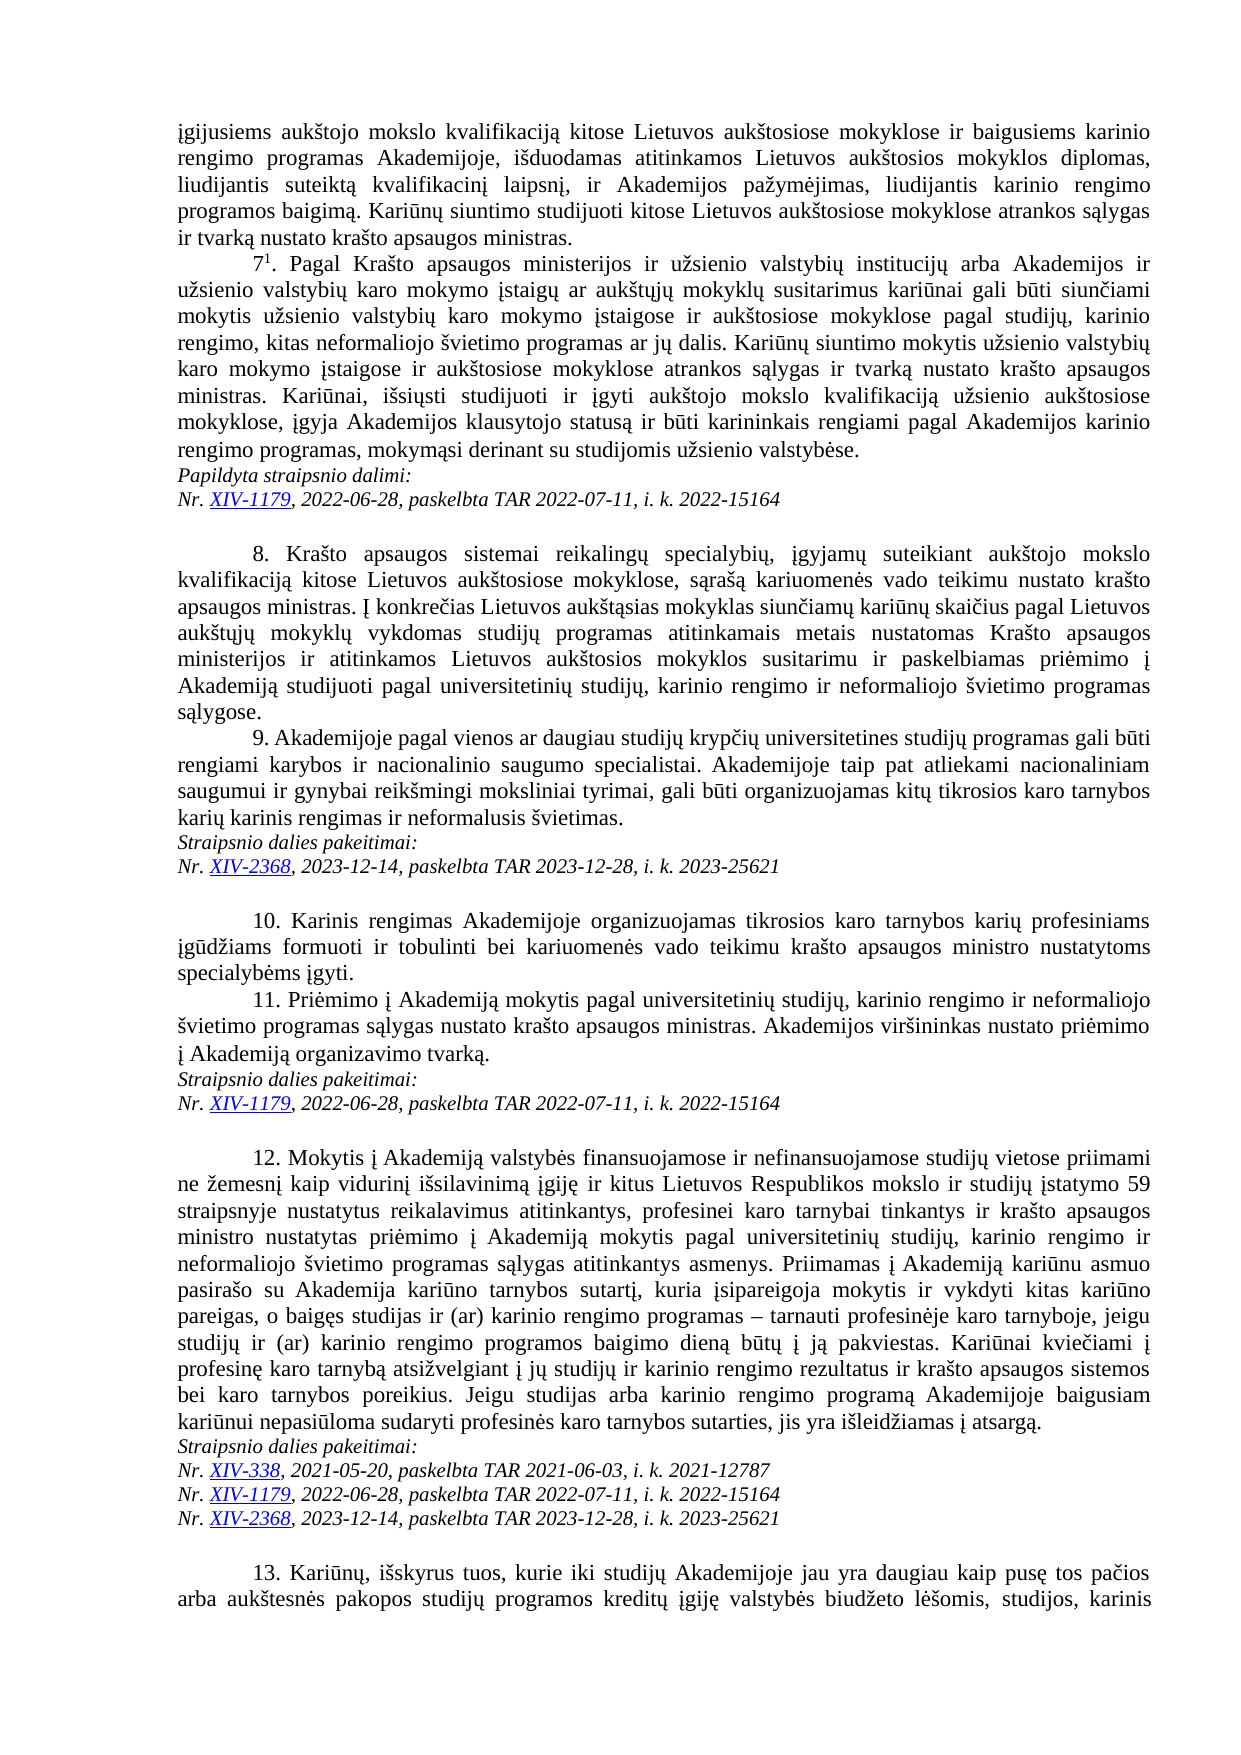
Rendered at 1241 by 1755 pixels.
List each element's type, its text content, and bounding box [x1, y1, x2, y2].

text 71. Pagal Krašto apsaugos ministerijos ir užsienio valstybių institucijų arba Akademijos ir užsienio valstybių karo mokymo įstaigų ar aukštųjų mokyklų susitarimus kariūnai gali būti siunčiami mokytis užsienio valstybių karo mokymo įstaigose ir aukštosiose mokyklose pagal studijų, karinio rengimo, kitas neformaliojo švietimo programas ar jų dalis. Kariūnų siuntimo mokytis užsienio valstybių karo mokymo įstaigose ir aukštosiose mokyklose atrankos sąlygas ir tvarką nustato krašto apsaugos ministras. Kariūnai, išsiųsti studijuoti ir įgyti aukštojo mokslo kvalifikaciją užsienio aukštosiose mokyklose, įgyja Akademijos klausytojo statusą ir būti karininkais rengiami pagal Akademijos karinio rengimo programas, mokymąsi derinant su studijomis užsienio valstybėse. [177, 250, 1152, 463]
text 10. Karinis rengimas Akademijoje organizuojamas tikrosios karo tarnybos karių profesiniams įgūdžiams formuoti ir tobulinti bei kariuomenės vado teikimu krašto apsaugos ministro nustatytoms specialybėms įgyti. [177, 907, 1152, 986]
text Straipsnio dalies pakeitimai: [177, 1067, 1152, 1091]
text Nr. XIV-1179, 2022-06-28, paskelbta TAR 2022-07-11, i. k. 2022-15164 [177, 1091, 1152, 1115]
text Nr. XIV-1179, 2022-06-28, paskelbta TAR 2022-07-11, i. k. 2022-15164 [177, 487, 1152, 511]
text Nr. XIV-338, 2021-05-20, paskelbta TAR 2021-06-03, i. k. 2021-12787 [177, 1458, 1152, 1482]
text įgijusiems aukštojo mokslo kvalifikaciją kitose Lietuvos aukštosiose mokyklose ir baigusiems karinio rengimo programas Akademijoje, išduodamas atitinkamos Lietuvos aukštosios mokyklos diplomas, liudijantis suteiktą kvalifikacinį laipsnį, ir Akademijos pažymėjimas, liudijantis karinio rengimo programos baigimą. Kariūnų siuntimo studijuoti kitose Lietuvos aukštosiose mokyklose atrankos sąlygas ir tvarką nustato krašto apsaugos ministras. [177, 118, 1152, 250]
text 13. Kariūnų, išskyrus tuos, kurie iki studijų Akademijoje jau yra daugiau kaip pusę tos pačios arba aukštesnės pakopos studijų programos kreditų įgiję valstybės biudžeto lėšomis, studijos, karinis [177, 1559, 1152, 1612]
text Nr. XIV-2368, 2023-12-14, paskelbta TAR 2023-12-28, i. k. 2023-25621 [177, 1506, 1152, 1530]
text 9. Akademijoje pagal vienos ar daugiau studijų krypčių universitetines studijų programas gali būti rengiami karybos ir nacionalinio saugumo specialistai. Akademijoje taip pat atliekami nacionaliniam saugumui ir gynybai reikšmingi moksliniai tyrimai, gali būti organizuojamas kitų tikrosios karo tarnybos karių karinis rengimas ir neformalusis švietimas. [177, 724, 1152, 830]
text 8. Krašto apsaugos sistemai reikalingų specialybių, įgyjamų suteikiant aukštojo mokslo kvalifikaciją kitose Lietuvos aukštosiose mokyklose, sąrašą kariuomenės vado teikimu nustato krašto apsaugos ministras. Į konkrečias Lietuvos aukštąsias mokyklas siunčiamų kariūnų skaičius pagal Lietuvos aukštųjų mokyklų vykdomas studijų programas atitinkamais metais nustatomas Krašto apsaugos ministerijos ir atitinkamos Lietuvos aukštosios mokyklos susitarimu ir paskelbiamas priėmimo į Akademiją studijuoti pagal universitetinių studijų, karinio rengimo ir neformaliojo švietimo programas sąlygose. [177, 540, 1152, 724]
text Nr. XIV-1179, 2022-06-28, paskelbta TAR 2022-07-11, i. k. 2022-15164 [177, 1482, 1152, 1506]
text Straipsnio dalies pakeitimai: [177, 830, 1152, 854]
text Straipsnio dalies pakeitimai: [177, 1434, 1152, 1458]
text Nr. XIV-2368, 2023-12-14, paskelbta TAR 2023-12-28, i. k. 2023-25621 [177, 854, 1152, 878]
text 11. Priėmimo į Akademiją mokytis pagal universitetinių studijų, karinio rengimo ir neformaliojo švietimo programas sąlygas nustato krašto apsaugos ministras. Akademijos viršininkas nustato priėmimo į Akademiją organizavimo tvarką. [177, 986, 1152, 1067]
text 12. Mokytis į Akademiją valstybės finansuojamose ir nefinansuojamose studijų vietose priimami ne žemesnį kaip vidurinį išsilavinimą įgiję ir kitus Lietuvos Respublikos mokslo ir studijų įstatymo 59 straipsnyje nustatytus reikalavimus atitinkantys, profesinei karo tarnybai tinkantys ir krašto apsaugos ministro nustatytas priėmimo į Akademiją mokytis pagal universitetinių studijų, karinio rengimo ir neformaliojo švietimo programas sąlygas atitinkantys asmenys. Priimamas į Akademiją kariūnu asmuo pasirašo su Akademija kariūno tarnybos sutartį, kuria įsipareigoja mokytis ir vykdyti kitas kariūno pareigas, o baigęs studijas ir (ar) karinio rengimo programas – tarnauti profesinėje karo tarnyboje, jeigu studijų ir (ar) karinio rengimo programos baigimo dieną būtų į ją pakviestas. Kariūnai kviečiami į profesinę karo tarnybą atsižvelgiant į jų studijų ir karinio rengimo rezultatus ir krašto apsaugos sistemos bei karo tarnybos poreikius. Jeigu studijas arba karinio rengimo programą Akademijoje baigusiam kariūnui nepasiūloma sudaryti profesinės karo tarnybos sutarties, jis yra išleidžiamas į atsargą. [177, 1144, 1152, 1434]
text Papildyta straipsnio dalimi: [177, 463, 1152, 487]
